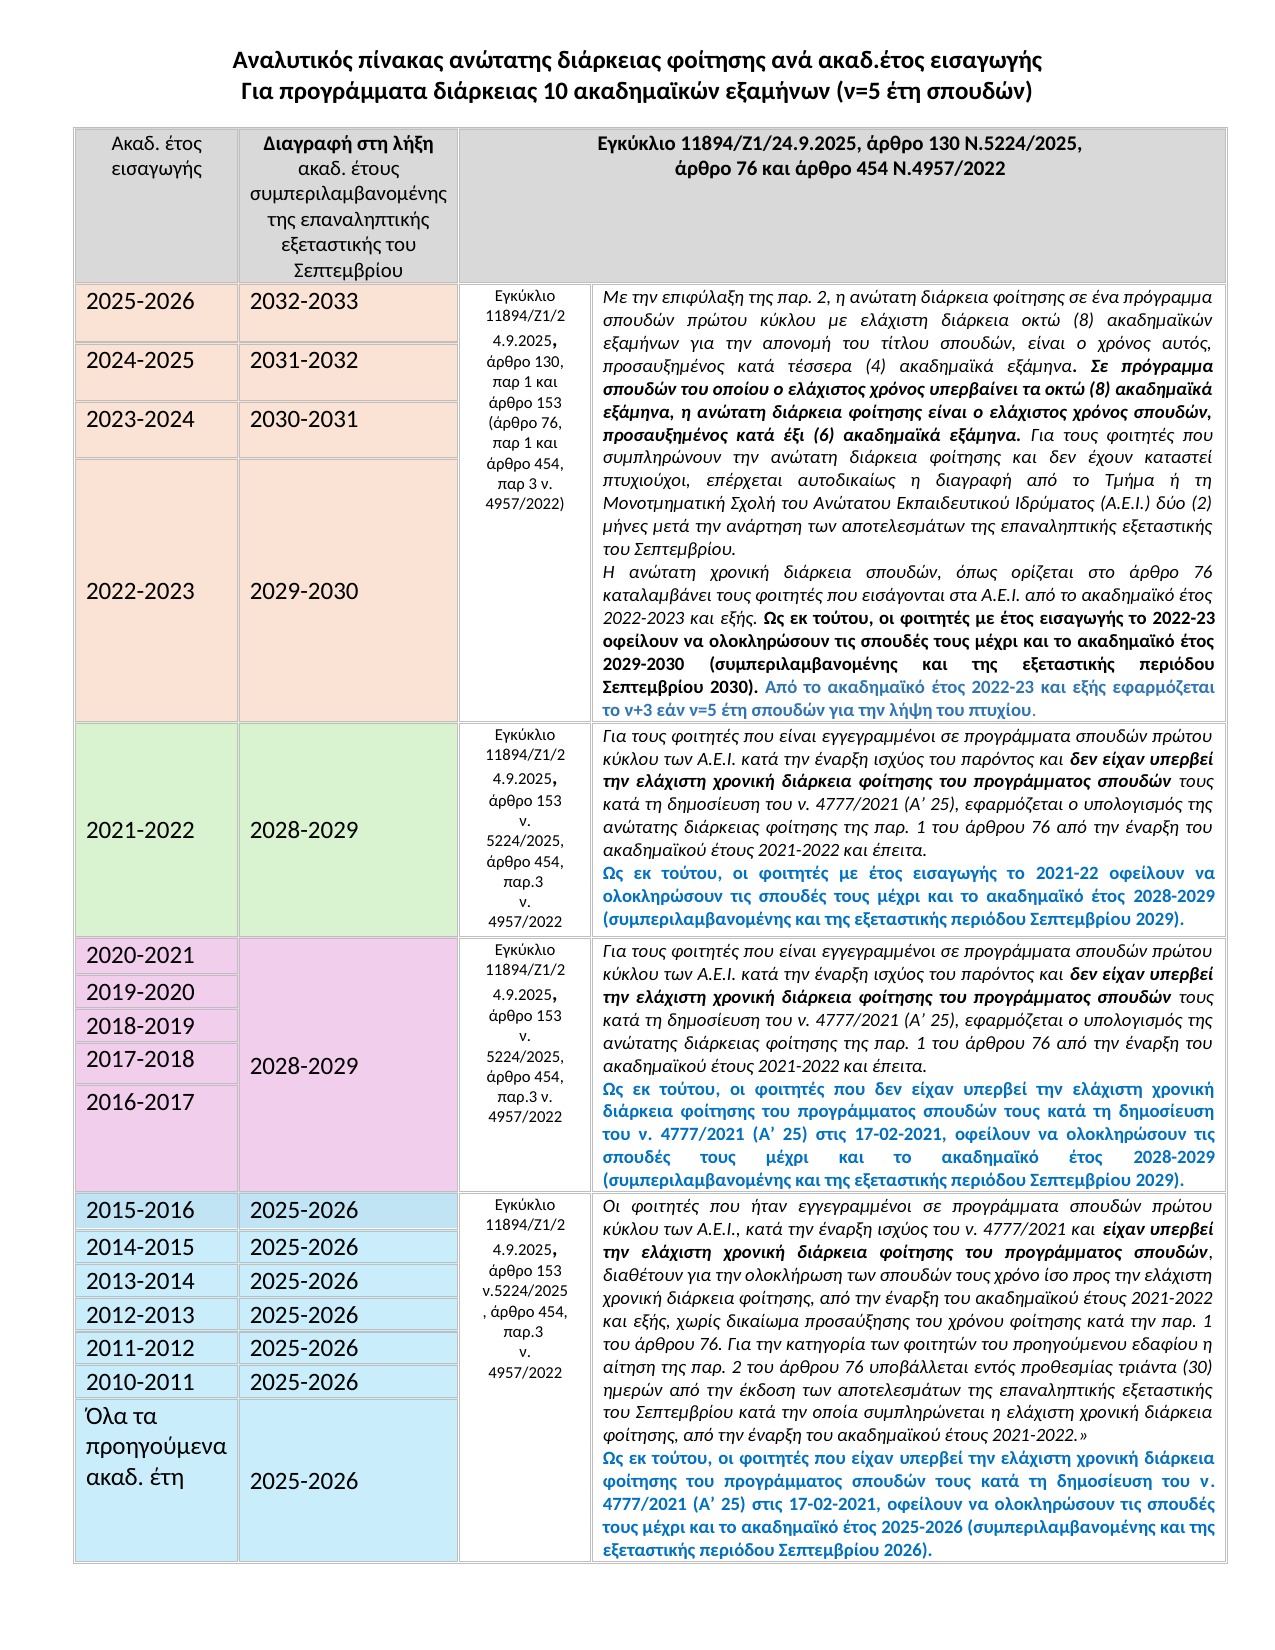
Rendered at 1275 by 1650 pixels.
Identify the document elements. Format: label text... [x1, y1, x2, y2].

table_cell 2013-2014 [76, 1265, 237, 1296]
table_cell Εγκύκλιο 11894/Ζ1/24.9.2025, άρθρο 153 ν. 5224/2025, άρθρο 454, παρ.3 ν. 4957/2022 [460, 939, 590, 1191]
table_cell 2025-2026 [240, 1400, 457, 1561]
table_cell 2029-2030 [240, 460, 457, 721]
table_cell 2025-2026 [76, 285, 237, 341]
table_cell Οι φοιτητές που ήταν εγγεγραμμένοι σε προγράμματα σπουδών πρώτου κύκλου των Α.Ε.Ι., κατά την έναρξη ισχύος του ν. 4777/2021 και είχαν υπερβεί την ελάχιστη χρονική διάρκεια φοίτησης του προγράμματος σπουδών, διαθέτουν για την ολοκλήρωση των σπουδών τους χρόνο ίσο προς την ελάχιστη χρονική διάρκεια φοίτησης, από την έναρξη του ακαδημαϊκού έτους 2021-2022 και εξής, χωρίς δικαίωμα προσαύξησης του χρόνου φοίτησης κατά την παρ. 1 του άρθρου 76. Για την κατηγορία των φοιτητών του προηγούμενου εδαφίου η αίτηση της παρ. 2 του άρθρου 76 υποβάλλεται εντός προθεσμίας τριάντα (30) ημερών από την έκδοση των αποτελεσμάτων της επαναληπτικής εξεταστικής του Σεπτεμβρίου κατά την οποία συμπληρώνεται η ελάχιστη χρονική διάρκεια φοίτησης, από την έναρξη του ακαδημαϊκού έτους 2021-2022.» Ως εκ τούτου, οι φοιτητές που είχαν υπερβεί την ελάχιστη χρονική διάρκεια φοίτησης του προγράμματος σπουδών τους κατά τη δημοσίευση του ν. 4777/2021 (Α’ 25) στις 17-02-2021, οφείλουν να ολοκληρώσουν τις σπουδές τους μέχρι και το ακαδημαϊκό έτος 2025-2026 (συμπεριλαμβανομένης και της εξεταστικής περιόδου Σεπτεμβρίου 2026). [593, 1194, 1225, 1561]
table_cell Για τους φοιτητές που είναι εγγεγραμμένοι σε προγράμματα σπουδών πρώτου κύκλου των Α.Ε.Ι. κατά την έναρξη ισχύος του παρόντος και δεν είχαν υπερβεί την ελάχιστη χρονική διάρκεια φοίτησης του προγράμματος σπουδών τους κατά τη δημοσίευση του ν. 4777/2021 (Α’ 25), εφαρμόζεται ο υπολογισμός της ανώτατης διάρκειας φοίτησης της παρ. 1 του άρθρου 76 από την έναρξη του ακαδημαϊκού έτους 2021-2022 και έπειτα. Ως εκ τούτου, οι φοιτητές με έτος εισαγωγής το 2021-22 οφείλουν να ολοκληρώσουν τις σπουδές τους μέχρι και το ακαδημαϊκό έτος 2028-2029 (συμπεριλαμβανομένης και της εξεταστικής περιόδου Σεπτεμβρίου 2029). [593, 724, 1225, 936]
table_cell Εγκύκλιο 11894/Ζ1/24.9.2025, άρθρο 153 ν. 5224/2025, άρθρο 454, παρ.3 ν. 4957/2022 [460, 724, 590, 936]
table_cell 2017-2018 [76, 1044, 237, 1083]
table_cell Όλα τα προηγούμενα ακαδ. έτη [76, 1400, 237, 1561]
text Για προγράμματα διάρκειας 10 ακαδημαϊκών εξαμήνων (ν=5 έτη σπουδών) [150, 75, 1125, 105]
table_cell 2025-2026 [240, 1299, 457, 1329]
table_cell Εγκύκλιο 11894/Ζ1/24.9.2025, άρθρο 130, παρ 1 και άρθρο 153 (άρθρο 76, παρ 1 και άρθρο 454, παρ 3 ν. 4957/2022) [460, 285, 590, 721]
table_cell 2010-2011 [76, 1366, 237, 1397]
table_cell 2012-2013 [76, 1299, 237, 1329]
table_cell 2025-2026 [240, 1194, 457, 1228]
table_cell 2023-2024 [76, 403, 237, 457]
table_cell 2014-2015 [76, 1232, 237, 1262]
text Αναλυτικός πίνακας ανώτατης διάρκειας φοίτησης ανά ακαδ.έτος εισαγωγής [150, 44, 1125, 75]
table_cell 2020-2021 [76, 939, 237, 973]
table_header Ακαδ. έτος εισαγωγής [76, 130, 237, 282]
table_cell 2015-2016 [76, 1194, 237, 1228]
table_cell 2031-2032 [240, 345, 457, 400]
table_cell 2032-2033 [240, 285, 457, 341]
table_cell 2018-2019 [76, 1010, 237, 1041]
table_cell 2019-2020 [76, 976, 237, 1007]
table_cell Με την επιφύλαξη της παρ. 2, η ανώτατη διάρκεια φοίτησης σε ένα πρόγραμμα σπουδών πρώτου κύκλου με ελάχιστη διάρκεια οκτώ (8) ακαδημαϊκών εξαμήνων για την απονομή του τίτλου σπουδών, είναι ο χρόνος αυτός, προσαυξημένος κατά τέσσερα (4) ακαδημαϊκά εξάμηνα. Σε πρόγραμμα σπουδών του οποίου ο ελάχιστος χρόνος υπερβαίνει τα οκτώ (8) ακαδημαϊκά εξάμηνα, η ανώτατη διάρκεια φοίτησης είναι ο ελάχιστος χρόνος σπουδών, προσαυξημένος κατά έξι (6) ακαδημαϊκά εξάμηνα. Για τους φοιτητές που συμπληρώνουν την ανώτατη διάρκεια φοίτησης και δεν έχουν καταστεί πτυχιούχοι, επέρχεται αυτοδικαίως η διαγραφή από το Τμήμα ή τη Μονοτμηματική Σχολή του Ανώτατου Εκπαιδευτικού Ιδρύματος (Α.Ε.Ι.) δύο (2) μήνες μετά την ανάρτηση των αποτελεσμάτων της επαναληπτικής εξεταστικής του Σεπτεμβρίου. Η ανώτατη χρονική διάρκεια σπουδών, όπως ορίζεται στο άρθρο 76 καταλαμβάνει τους φοιτητές που εισάγονται στα Α.Ε.Ι. από το ακαδημαϊκό έτος 2022-2023 και εξής. Ως εκ τούτου, οι φοιτητές με έτος εισαγωγής το 2022-23 οφείλουν να ολοκληρώσουν τις σπουδές τους μέχρι και το ακαδημαϊκό έτος 2029-2030 (συμπεριλαμβανομένης και της εξεταστικής περιόδου Σεπτεμβρίου 2030). Από το ακαδημαϊκό έτος 2022-23 και εξής εφαρμόζεται το ν+3 εάν ν=5 έτη σπουδών για την λήψη του πτυχίου. [593, 285, 1225, 721]
table_cell 2011-2012 [76, 1333, 237, 1363]
table_header Εγκύκλιο 11894/Ζ1/24.9.2025, άρθρο 130 Ν.5224/2025, άρθρο 76 και άρθρο 454 Ν.4957/2022 [460, 130, 1225, 282]
table_cell 2025-2026 [240, 1232, 457, 1262]
table_cell 2021-2022 [76, 724, 237, 936]
table_header Διαγραφή στη λήξη ακαδ. έτους συμπεριλαμβανομένης της επαναληπτικής εξεταστικής του Σεπτεμβρίου [240, 130, 457, 282]
table_cell Εγκύκλιο 11894/Ζ1/24.9.2025, άρθρο 153 ν.5224/2025, άρθρο 454, παρ.3 ν. 4957/2022 [460, 1194, 590, 1561]
table_cell 2028-2029 [240, 724, 457, 936]
table_cell 2024-2025 [76, 345, 237, 400]
table_cell 2025-2026 [240, 1265, 457, 1296]
table_cell 2030-2031 [240, 403, 457, 457]
table_cell 2022-2023 [76, 460, 237, 721]
table_cell 2025-2026 [240, 1333, 457, 1363]
table_cell 2025-2026 [240, 1366, 457, 1397]
table_cell 2028-2029 [240, 939, 457, 1191]
table_cell 2016-2017 [76, 1086, 237, 1191]
table_cell Για τους φοιτητές που είναι εγγεγραμμένοι σε προγράμματα σπουδών πρώτου κύκλου των Α.Ε.Ι. κατά την έναρξη ισχύος του παρόντος και δεν είχαν υπερβεί την ελάχιστη χρονική διάρκεια φοίτησης του προγράμματος σπουδών τους κατά τη δημοσίευση του ν. 4777/2021 (Α’ 25), εφαρμόζεται ο υπολογισμός της ανώτατης διάρκειας φοίτησης της παρ. 1 του άρθρου 76 από την έναρξη του ακαδημαϊκού έτους 2021-2022 και έπειτα. Ως εκ τούτου, οι φοιτητές που δεν είχαν υπερβεί την ελάχιστη χρονική διάρκεια φοίτησης του προγράμματος σπουδών τους κατά τη δημοσίευση του ν. 4777/2021 (Α’ 25) στις 17-02-2021, οφείλουν να ολοκληρώσουν τις σπουδές τους μέχρι και το ακαδημαϊκό έτος 2028-2029 (συμπεριλαμβανομένης και της εξεταστικής περιόδου Σεπτεμβρίου 2029). [593, 939, 1225, 1191]
